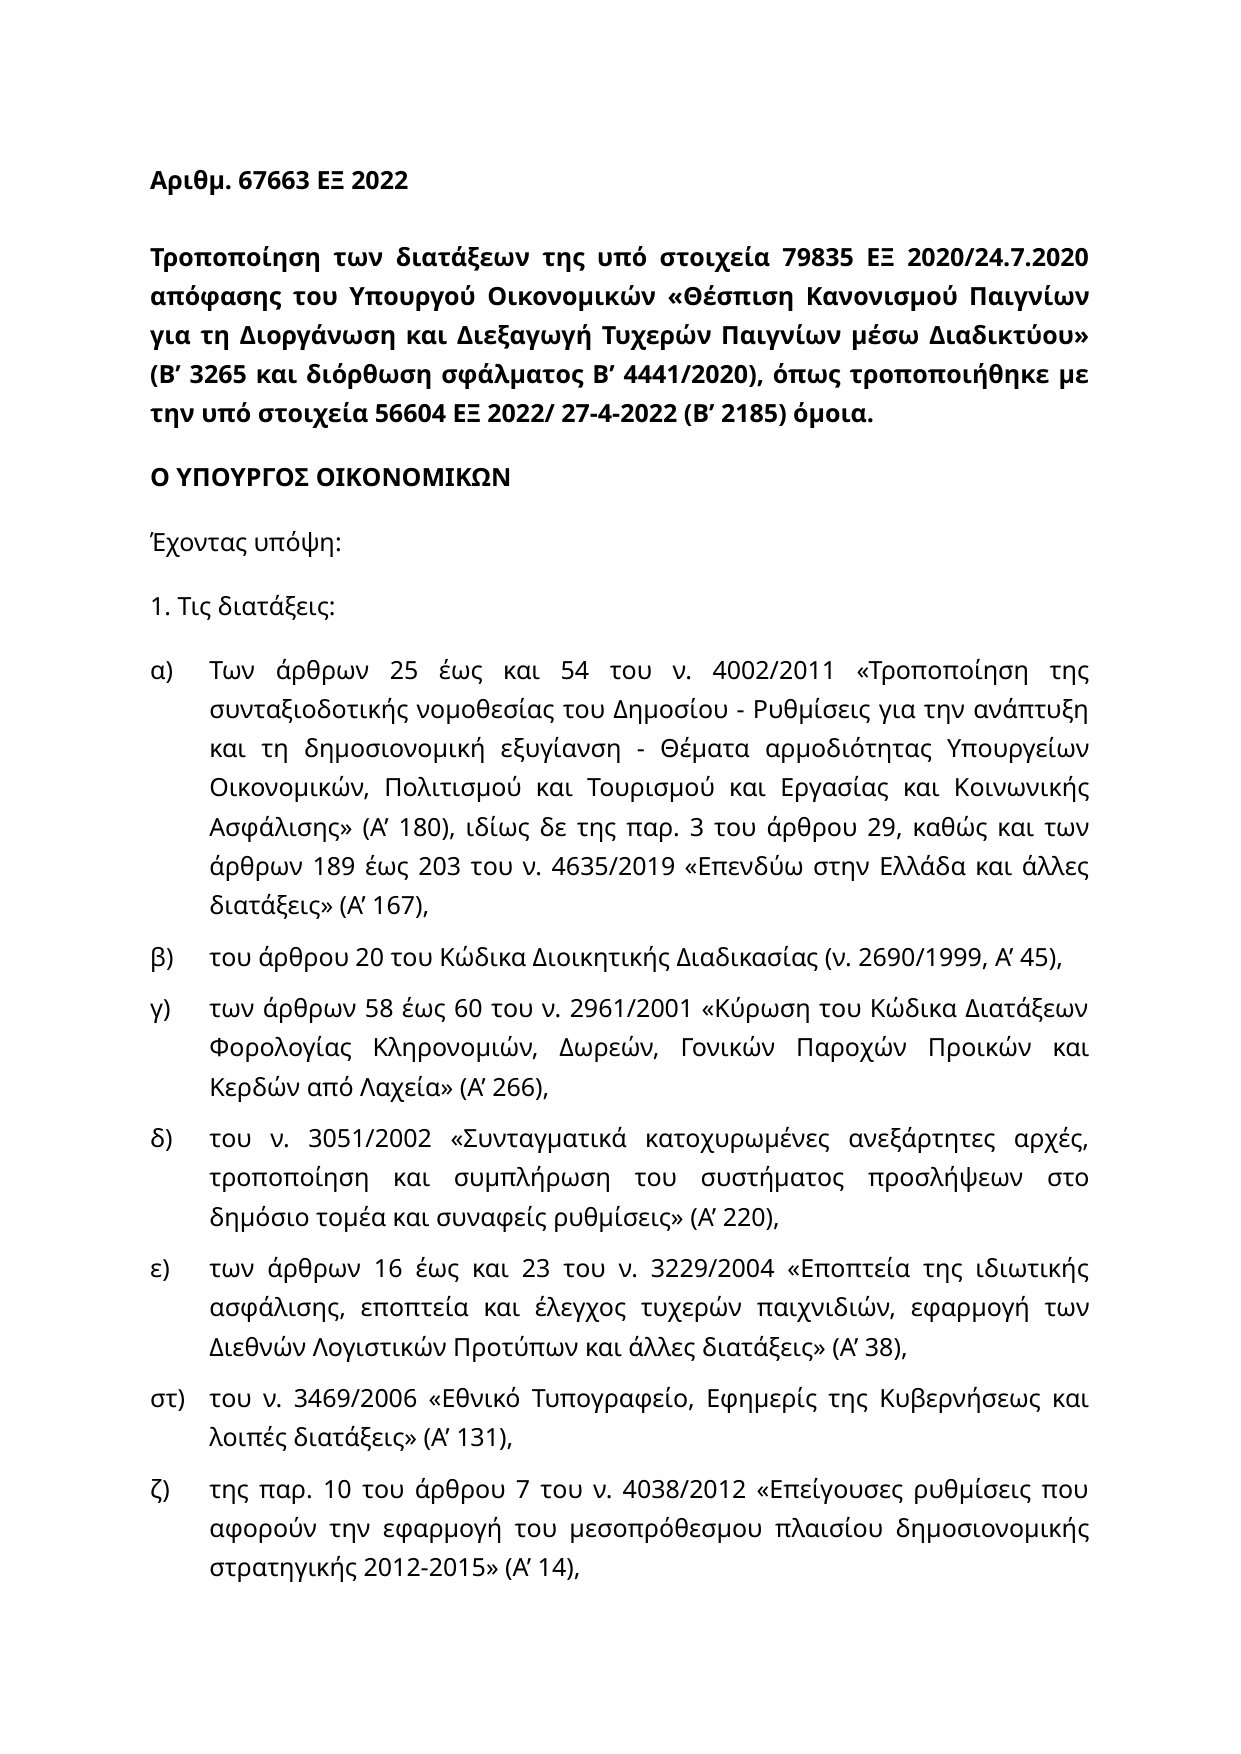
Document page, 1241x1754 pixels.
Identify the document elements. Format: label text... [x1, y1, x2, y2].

list δ) του ν. 3051/2002 «Συνταγματικά κατοχυρωμένες ανεξάρτητες αρχές, τροποποίηση και συμπλήρωση του συστήματος προσλήψεων στο δημόσιο τομέα και συναφείς ρυθμίσεις» (Α’ 220), [150, 1121, 1090, 1233]
list α) Των άρθρων 25 έως και 54 του ν. 4002/2011 «Τροποποίηση της συνταξιοδοτικής νομοθεσίας του Δημοσίου - Ρυθμίσεις για την ανάπτυξη και τη δημοσιονομική εξυγίανση - Θέματα αρμοδιότητας Υπουργείων Οικονομικών, Πολιτισμού και Τουρισμού και Εργασίας και Κοινωνικής Ασφάλισης» (Α’ 180), ιδίως δε της παρ. 3 του άρθρου 29, καθώς και των άρθρων 189 έως 203 του ν. 4635/2019 «Επενδύω στην Ελλάδα και άλλες διατάξεις» (Α’ 167), [150, 652, 1090, 922]
title Αριθμ. 67663 ΕΞ 2022 [150, 162, 1090, 197]
text Έχοντας υπόψη: [150, 524, 1090, 558]
list στ) του ν. 3469/2006 «Εθνικό Τυπογραφείο, Εφημερίς της Κυβερνήσεως και λοιπές διατάξεις» (Α’ 131), [150, 1381, 1090, 1454]
text 1. Τις διατάξεις: [150, 588, 1090, 622]
list ζ) της παρ. 10 του άρθρου 7 του ν. 4038/2012 «Επείγουσες ρυθμίσεις που αφορούν την εφαρμογή του μεσοπρόθεσμου πλαισίου δημοσιονομικής στρατηγικής 2012-2015» (Α’ 14), [150, 1472, 1090, 1584]
list ε) των άρθρων 16 έως και 23 του ν. 3229/2004 «Εποπτεία της ιδιωτικής ασφάλισης, εποπτεία και έλεγχος τυχερών παιχνιδιών, εφαρμογή των Διεθνών Λογιστικών Προτύπων και άλλες διατάξεις» (Α’ 38), [150, 1251, 1090, 1363]
text Ο ΥΠΟΥΡΓΟΣ ΟΙΚΟΝΟΜΙΚΩΝ [150, 460, 1090, 494]
list β) του άρθρου 20 του Κώδικα Διοικητικής Διαδικασίας (ν. 2690/1999, Α’ 45), [150, 939, 1090, 973]
list γ) των άρθρων 58 έως 60 του ν. 2961/2001 «Κύρωση του Κώδικα Διατάξεων Φορολογίας Κληρονομιών, Δωρεών, Γονικών Παροχών Προικών και Κερδών από Λαχεία» (Α’ 266), [150, 991, 1090, 1103]
text Τροποποίηση των διατάξεων της υπό στοιχεία 79835 ΕΞ 2020/24.7.2020 απόφασης του Υπουργού Οικονομικών «Θέσπιση Κανονισμού Παιγνίων για τη Διοργάνωση και Διεξαγωγή Τυχερών Παιγνίων μέσω Διαδικτύου» (Β’ 3265 και διόρθωση σφάλματος Β’ 4441/2020), όπως τροποποιήθηκε με την υπό στοιχεία 56604 ΕΞ 2022/ 27-4-2022 (Β’ 2185) όμοια. [150, 239, 1090, 430]
